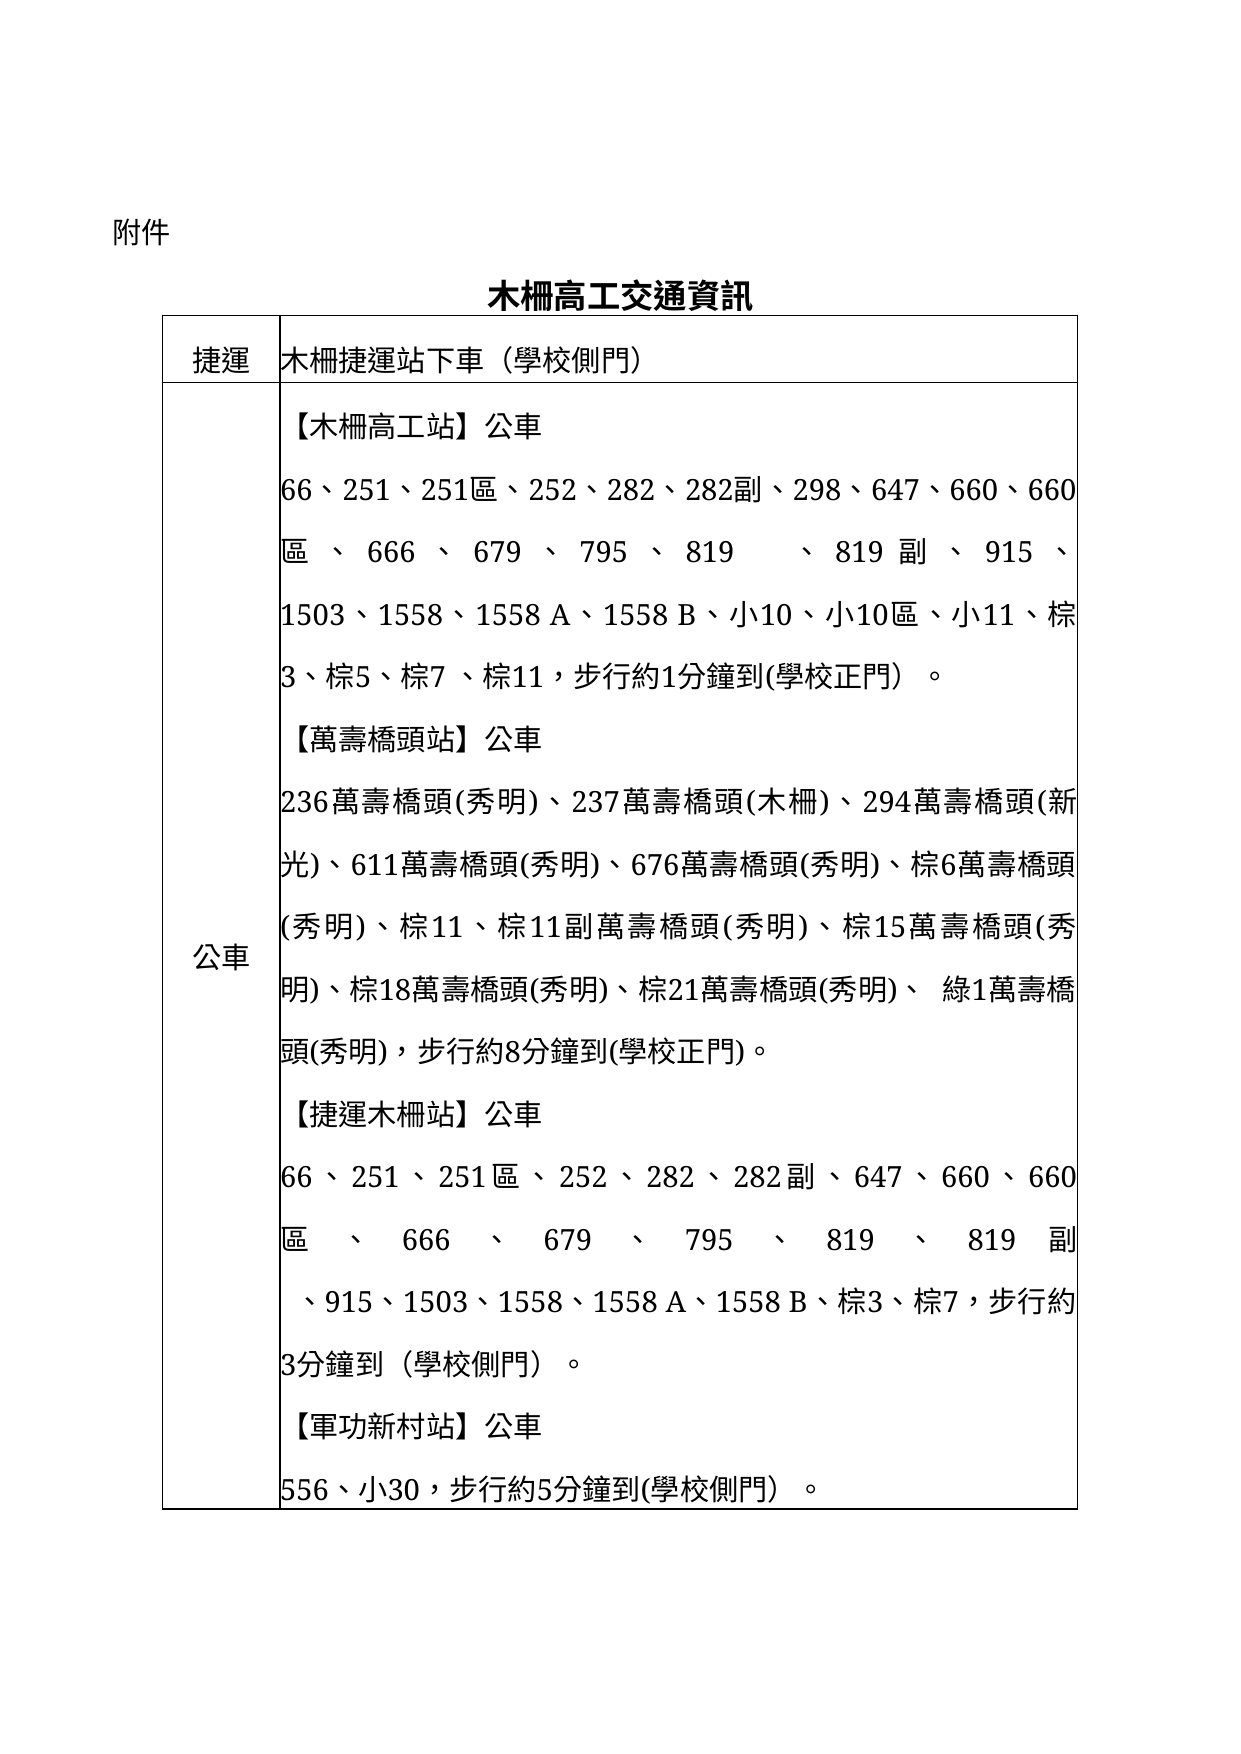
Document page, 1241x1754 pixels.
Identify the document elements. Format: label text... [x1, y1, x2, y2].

table_cell 公車 [163, 383, 279, 1508]
table_cell 【木柵高工站】公車 66、251、251區、252、282、282副、298、647、660、660區、666、679、795、819 、819副、915、 1503、1558、1558 A、1558 B、小10、小10區、小11、棕3、棕5、棕7 、棕11，步行約1分鐘到(學校正門）。 【萬壽橋頭站】公車 236萬壽橋頭(秀明)、237萬壽橋頭(木柵)、294萬壽橋頭(新光)、611萬壽橋頭(秀明)、676萬壽橋頭(秀明)、棕6萬壽橋頭(秀明)、棕11、棕11副萬壽橋頭(秀明)、棕15萬壽橋頭(秀明)、棕18萬壽橋頭(秀明)、棕21萬壽橋頭(秀明)、 綠1萬壽橋頭(秀明)，步行約8分鐘到(學校正門)。 【捷運木柵站】公車 66、251、251區、252、282、282副、647、660、660區、666、679、795、819、819副 、915、1503、1558、1558 A、1558 B、棕3、棕7，步行約3分鐘到（學校側門）。 【軍功新村站】公車 556、小30，步行約5分鐘到(學校側門）。 [281, 383, 1077, 1508]
table_header 捷運 [163, 316, 279, 381]
table_header 木柵捷運站下車（學校側門） [281, 316, 1077, 381]
text 附件 [112, 189, 1128, 252]
text 木柵高工交通資訊 [112, 252, 1128, 314]
